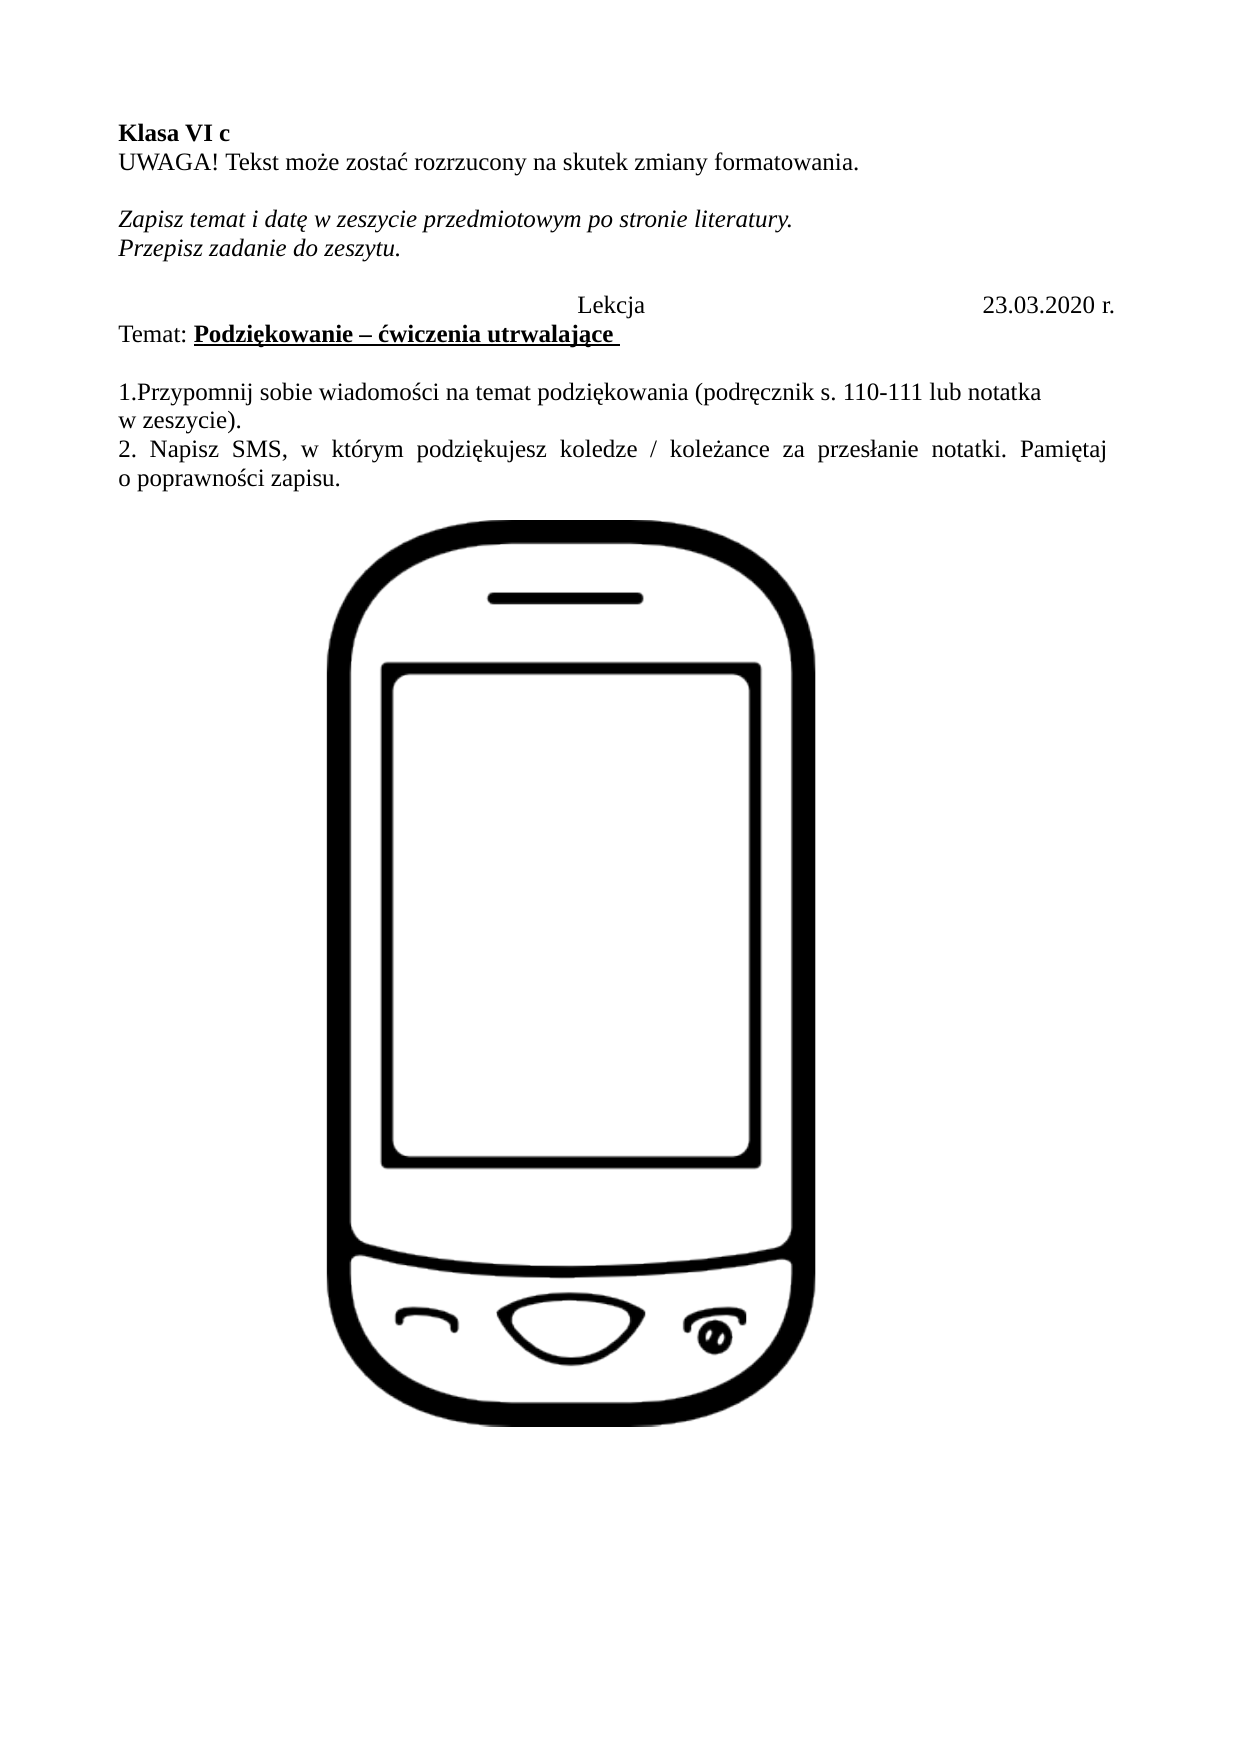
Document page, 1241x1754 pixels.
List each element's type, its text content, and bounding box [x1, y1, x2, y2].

text 2. Napisz SMS, w którym podziękujesz koledze / koleżance za przesłanie notatki. Pamiętaj o poprawności zapisu. [118, 434, 1122, 492]
text 1.Przypomnij sobie wiadomości na temat podziękowania (podręcznik s. 110-111 lub notatka [118, 377, 1122, 406]
picture [118, 520, 1025, 1427]
text Zapisz temat i datę w zeszycie przedmiotowym po stronie literatury. [118, 204, 1122, 233]
text Przepisz zadanie do zeszytu. [118, 233, 1122, 262]
text w zeszycie). [118, 406, 1122, 434]
text Lekcja 23.03.2020 r. Temat: Podziękowanie – ćwiczenia utrwalające [118, 291, 1122, 348]
text UWAGA! Tekst może zostać rozrzucony na skutek zmiany formatowania. [118, 147, 1122, 176]
text Klasa VI c [118, 118, 1122, 147]
